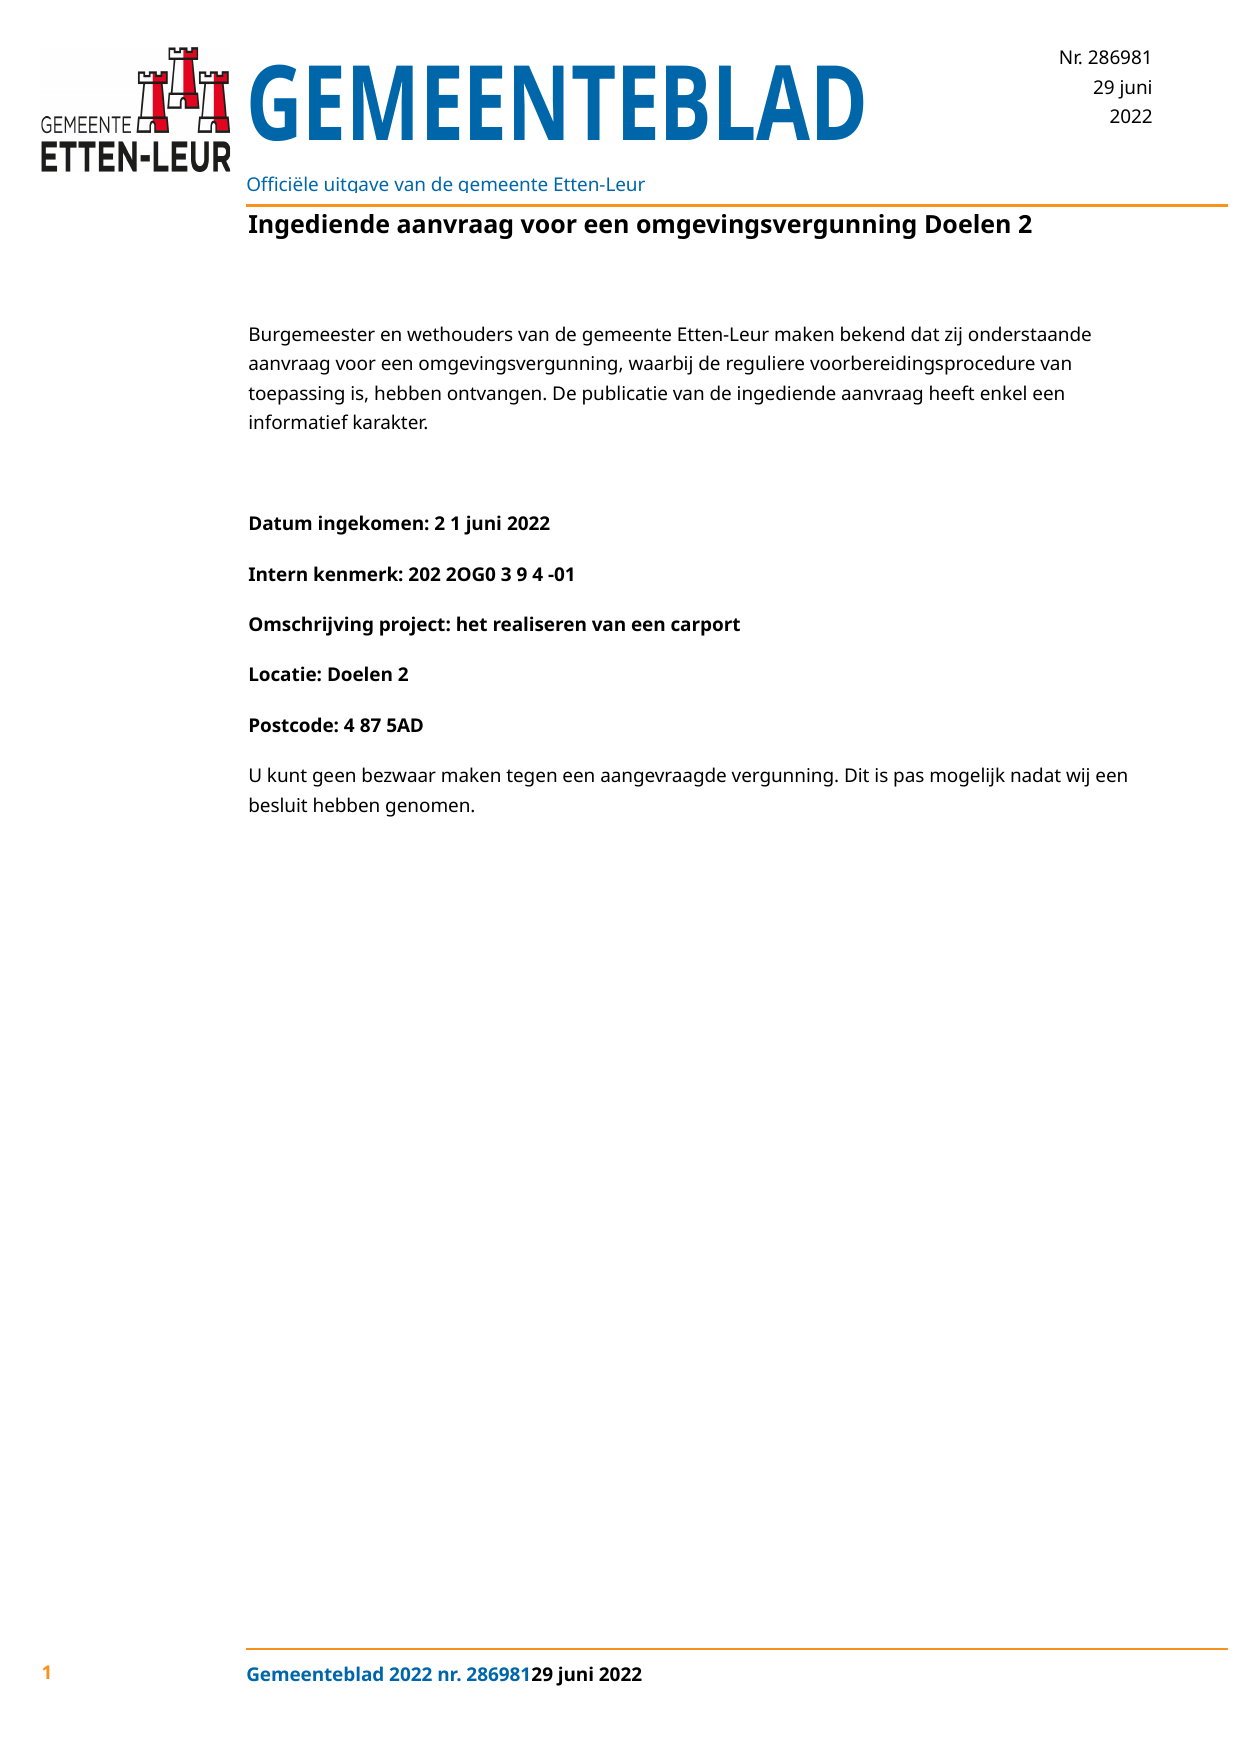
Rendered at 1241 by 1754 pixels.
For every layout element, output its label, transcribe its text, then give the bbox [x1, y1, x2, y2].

text U kunt geen bezwaar maken tegen een aangevraagde vergunning. Dit is pas mogelijk nadat wij een besluit hebben genomen. [248, 762, 1152, 818]
text Intern kenmerk: 202 2OG0 3 9 4 -01 [248, 561, 1152, 586]
text Omschrijving project: het realiseren van een carport [248, 611, 1152, 637]
text Datum ingekomen: 2 1 juni 2022 [248, 510, 1152, 536]
text Burgemeester en wethouders van de gemeente Etten-Leur maken bekend dat zij onderstaande aanvraag voor een omgevingsvergunning, waarbij de reguliere voorbereidingsprocedure van toepassing is, hebben ontvangen. De publicatie van de ingediende aanvraag heeft enkel een informatief karakter. [248, 321, 1152, 435]
text Locatie: Doelen 2 [248, 662, 1152, 687]
picture [41, 47, 231, 172]
text Ingediende aanvraag voor een omgevingsvergunning Doelen 2 [248, 207, 1152, 241]
text Postcode: 4 87 5AD [248, 712, 1152, 738]
